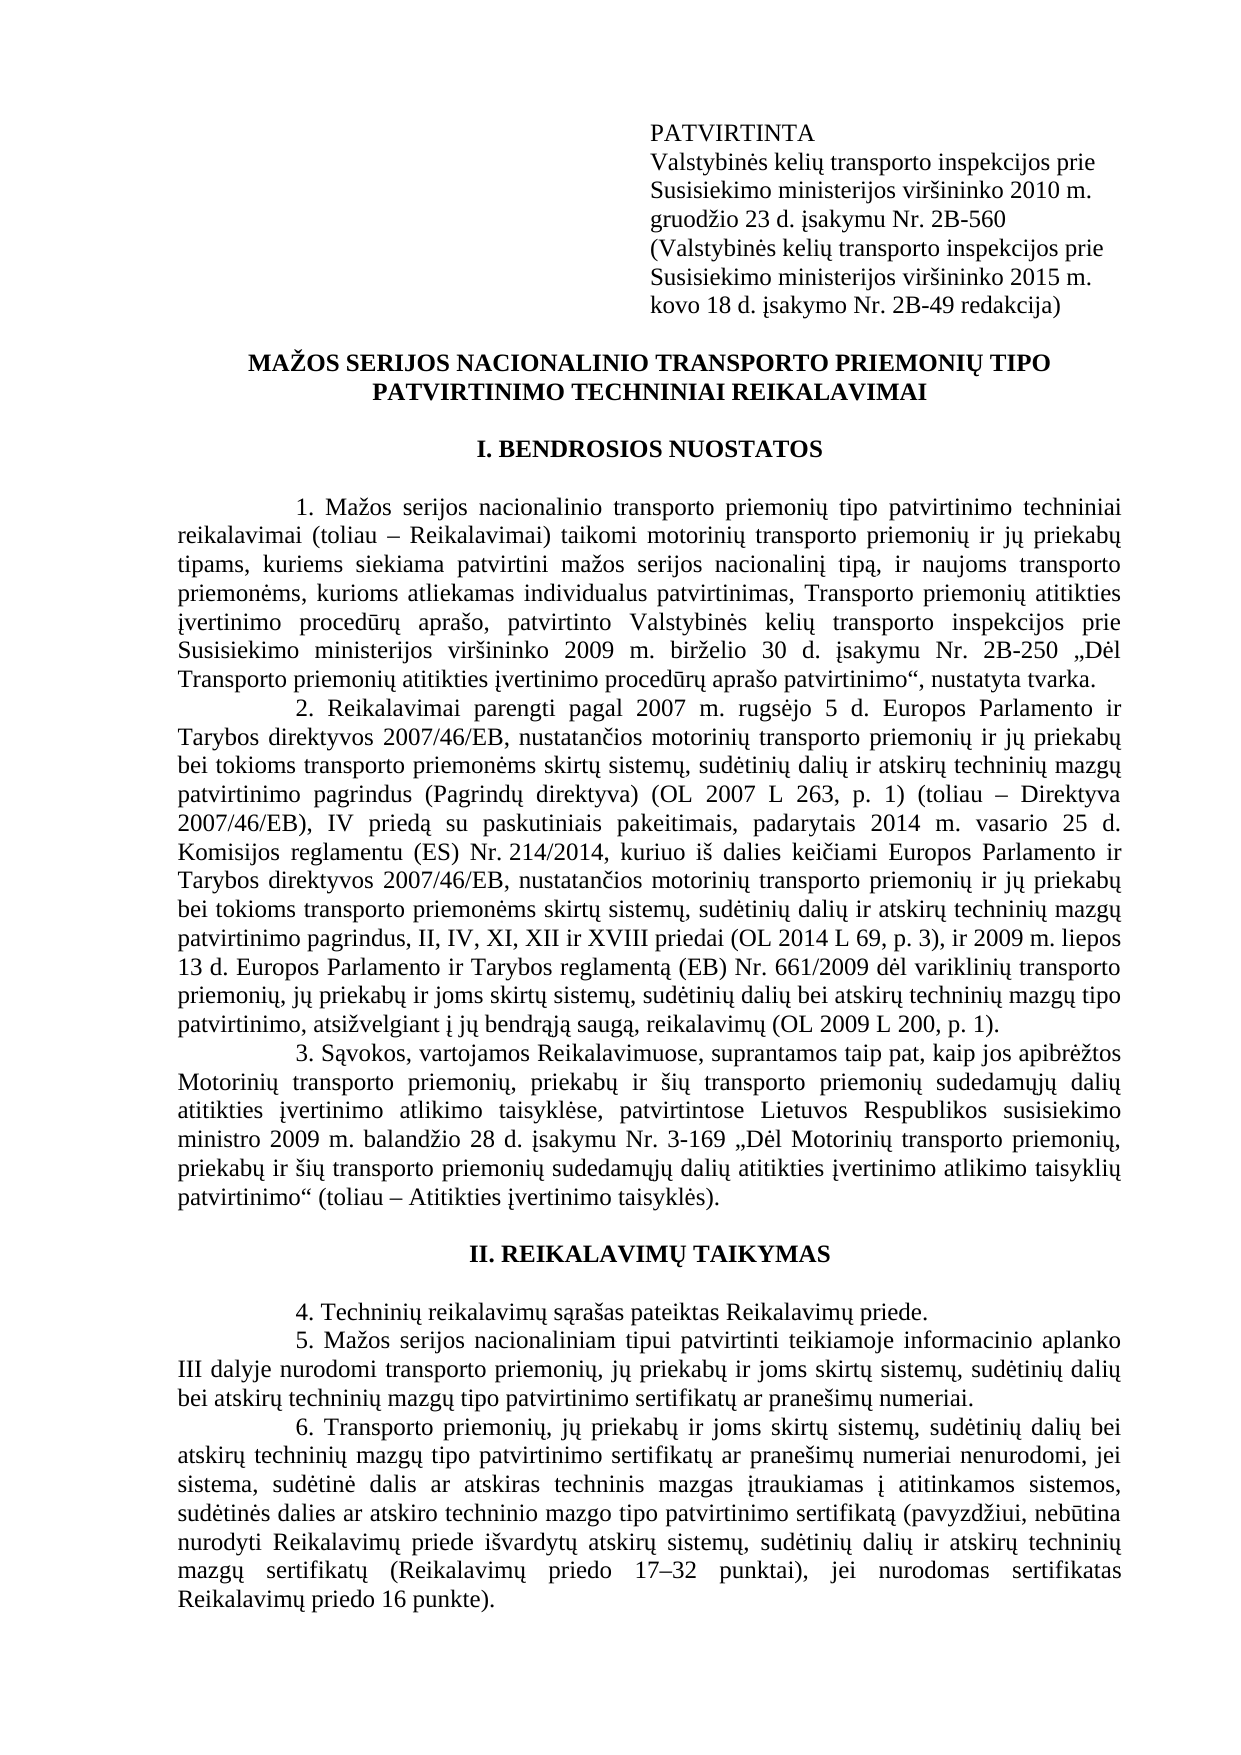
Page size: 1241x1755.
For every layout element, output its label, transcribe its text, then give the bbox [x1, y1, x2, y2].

text Valstybinės kelių transporto inspekcijos prie [650, 147, 1122, 176]
text gruodžio 23 d. įsakymu Nr. 2B-560 [650, 204, 1122, 233]
text II. REIKALAVIMŲ TAIKYMAS [177, 1239, 1122, 1268]
text 6. Transporto priemonių, jų priekabų ir joms skirtų sistemų, sudėtinių dalių bei atskirų techninių mazgų tipo patvirtinimo sertifikatų ar pranešimų numeriai nenurodomi, jei sistema, sudėtinė dalis ar atskiras techninis mazgas įtraukiamas į atitinkamos sistemos, sudėtinės dalies ar atskiro techninio mazgo tipo patvirtinimo sertifikatą (pavyzdžiui, nebūtina nurodyti Reikalavimų priede išvardytų atskirų sistemų, sudėtinių dalių ir atskirų techninių mazgų sertifikatų (Reikalavimų priedo 17–32 punktai), jei nurodomas sertifikatas Reikalavimų priedo 16 punkte). [177, 1412, 1122, 1613]
text 5. Mažos serijos nacionaliniam tipui patvirtinti teikiamoje informacinio aplanko III dalyje nurodomi transporto priemonių, jų priekabų ir joms skirtų sistemų, sudėtinių dalių bei atskirų techninių mazgų tipo patvirtinimo sertifikatų ar pranešimų numeriai. [177, 1326, 1122, 1412]
text MAŽOS SERIJOS NACIONALINIO TRANSPORTO PRIEMONIŲ TIPO PATVIRTINIMO TECHNINIAI REIKALAVIMAI [177, 348, 1122, 406]
text Susisiekimo ministerijos viršininko 2010 m. [650, 176, 1122, 204]
text (Valstybinės kelių transporto inspekcijos prie [650, 233, 1122, 262]
text 4. Techninių reikalavimų sąrašas pateiktas Reikalavimų priede. [177, 1297, 1122, 1326]
text PATVIRTINTA [650, 118, 1122, 147]
text 3. Sąvokos, vartojamos Reikalavimuose, suprantamos taip pat, kaip jos apibrėžtos Motorinių transporto priemonių, priekabų ir šių transporto priemonių sudedamųjų dalių atitikties įvertinimo atlikimo taisyklėse, patvirtintose Lietuvos Respublikos susisiekimo ministro 2009 m. balandžio 28 d. įsakymu Nr. 3-169 „Dėl Motorinių transporto priemonių, priekabų ir šių transporto priemonių sudedamųjų dalių atitikties įvertinimo atlikimo taisyklių patvirtinimo“ (toliau – Atitikties įvertinimo taisyklės). [177, 1038, 1122, 1211]
text 2. Reikalavimai parengti pagal 2007 m. rugsėjo 5 d. Europos Parlamento ir Tarybos direktyvos 2007/46/EB, nustatančios motorinių transporto priemonių ir jų priekabų bei tokioms transporto priemonėms skirtų sistemų, sudėtinių dalių ir atskirų techninių mazgų patvirtinimo pagrindus (Pagrindų direktyva) (OL 2007 L 263, p. 1) (toliau – Direktyva 2007/46/EB), IV priedą su paskutiniais pakeitimais, padarytais 2014 m. vasario 25 d. Komisijos reglamentu (ES) Nr. 214/2014, kuriuo iš dalies keičiami Europos Parlamento ir Tarybos direktyvos 2007/46/EB, nustatančios motorinių transporto priemonių ir jų priekabų bei tokioms transporto priemonėms skirtų sistemų, sudėtinių dalių ir atskirų techninių mazgų patvirtinimo pagrindus, II, IV, XI, XII ir XVIII priedai (OL 2014 L 69, p. 3), ir 2009 m. liepos 13 d. Europos Parlamento ir Tarybos reglamentą (EB) Nr. 661/2009 dėl variklinių transporto priemonių, jų priekabų ir joms skirtų sistemų, sudėtinių dalių bei atskirų techninių mazgų tipo patvirtinimo, atsižvelgiant į jų bendrąją saugą, reikalavimų (OL 2009 L 200, p. 1). [177, 693, 1122, 1038]
text Susisiekimo ministerijos viršininko 2015 m. [650, 262, 1122, 291]
text 1. Mažos serijos nacionalinio transporto priemonių tipo patvirtinimo techniniai reikalavimai (toliau – Reikalavimai) taikomi motorinių transporto priemonių ir jų priekabų tipams, kuriems siekiama patvirtini mažos serijos nacionalinį tipą, ir naujoms transporto priemonėms, kurioms atliekamas individualus patvirtinimas, Transporto priemonių atitikties įvertinimo procedūrų aprašo, patvirtinto Valstybinės kelių transporto inspekcijos prie Susisiekimo ministerijos viršininko 2009 m. birželio 30 d. įsakymu Nr. 2B-250 „Dėl Transporto priemonių atitikties įvertinimo procedūrų aprašo patvirtinimo“, nustatyta tvarka. [177, 492, 1122, 693]
text I. BENDROSIOS NUOSTATOS [177, 434, 1122, 463]
text kovo 18 d. įsakymo Nr. 2B-49 redakcija) [650, 291, 1122, 319]
